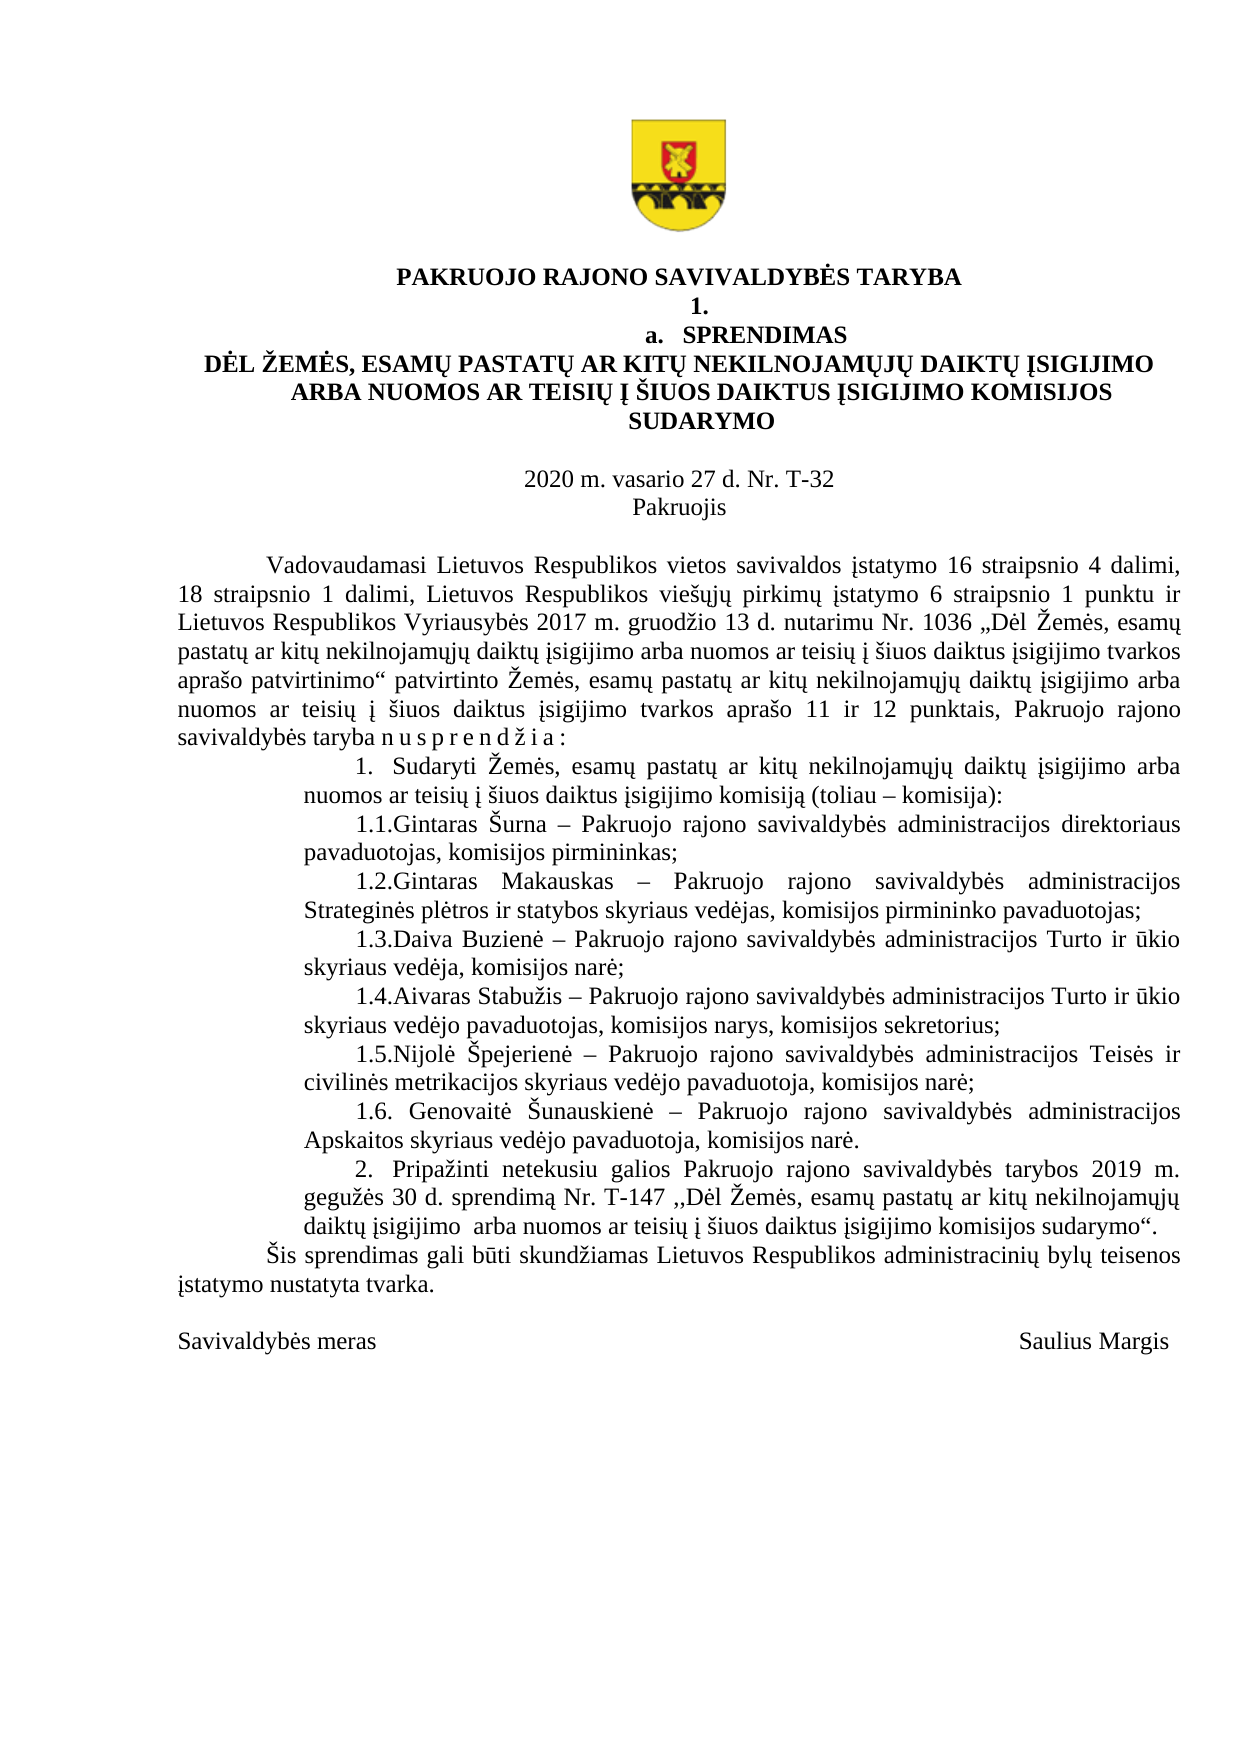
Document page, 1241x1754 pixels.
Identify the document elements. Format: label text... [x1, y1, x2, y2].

list Aivaras Stabužis – Pakruojo rajono savivaldybės administracijos Turto ir ūkio skyriaus vedėjo pavaduotojas, komisijos narys, komisijos sekretorius; [266, 981, 1181, 1039]
text Vadovaudamasi Lietuvos Respublikos vietos savivaldos įstatymo 16 straipsnio 4 dalimi, 18 straipsnio 1 dalimi, Lietuvos Respublikos viešųjų pirkimų įstatymo 6 straipsnio 1 punktu ir Lietuvos Respublikos Vyriausybės 2017 m. gruodžio 13 d. nutarimu Nr. 1036 „Dėl Žemės, esamų pastatų ar kitų nekilnojamųjų daiktų įsigijimo arba nuomos ar teisių į šiuos daiktus įsigijimo tvarkos aprašo patvirtinimo“ patvirtinto Žemės, esamų pastatų ar kitų nekilnojamųjų daiktų įsigijimo arba nuomos ar teisių į šiuos daiktus įsigijimo tvarkos aprašo 11 ir 12 punktais, Pakruojo rajono savivaldybės taryba nusprendžia: [177, 550, 1181, 751]
list Gintaras Makauskas – Pakruojo rajono savivaldybės administracijos Strateginės plėtros ir statybos skyriaus vedėjas, komisijos pirmininko pavaduotojas; [266, 866, 1181, 924]
list Pripažinti netekusiu galios Pakruojo rajono savivaldybės tarybos 2019 m. gegužės 30 d. sprendimą Nr. T-147 ,,Dėl Žemės, esamų pastatų ar kitų nekilnojamųjų daiktų įsigijimo arba nuomos ar teisių į šiuos daiktus įsigijimo komisijos sudarymo“. [266, 1154, 1181, 1240]
list Daiva Buzienė – Pakruojo rajono savivaldybės administracijos Turto ir ūkio skyriaus vedėja, komisijos narė; [266, 924, 1181, 981]
text Pakruojis [177, 492, 1181, 521]
subtitle SPRENDIMAS [311, 320, 1181, 349]
list Nijolė Špejerienė – Pakruojo rajono savivaldybės administracijos Teisės ir civilinės metrikacijos skyriaus vedėjo pavaduotoja, komisijos narė; [266, 1039, 1181, 1096]
text Šis sprendimas gali būti skundžiamas Lietuvos Respublikos administracinių bylų teisenos įstatymo nustatyta tvarka. [177, 1240, 1181, 1297]
text 2020 m. vasario 27 d. Nr. T-32 [177, 464, 1181, 492]
list Gintaras Šurna – Pakruojo rajono savivaldybės administracijos direktoriaus pavaduotojas, komisijos pirmininkas; [266, 809, 1181, 866]
list Genovaitė Šunauskienė – Pakruojo rajono savivaldybės administracijos Apskaitos skyriaus vedėjo pavaduotoja, komisijos narė. [266, 1096, 1181, 1154]
text PAKRUOJO RAJONO SAVIVALDYBĖS TARYBA [177, 262, 1181, 291]
list DĖL ŽEMĖS, ESAMŲ PASTATŲ AR KITŲ NEKILNOJAMŲJŲ DAIKTŲ ĮSIGIJIMO ARBA NUOMOS AR TEISIŲ Į ŠIUOS DAIKTUS ĮSIGIJIMO KOMISIJOS SUDARYMO [177, 349, 1181, 435]
text Savivaldybės meras Saulius Margis [177, 1326, 1181, 1355]
list Sudaryti Žemės, esamų pastatų ar kitų nekilnojamųjų daiktų įsigijimo arba nuomos ar teisių į šiuos daiktus įsigijimo komisiją (toliau – komisija): [266, 751, 1181, 809]
